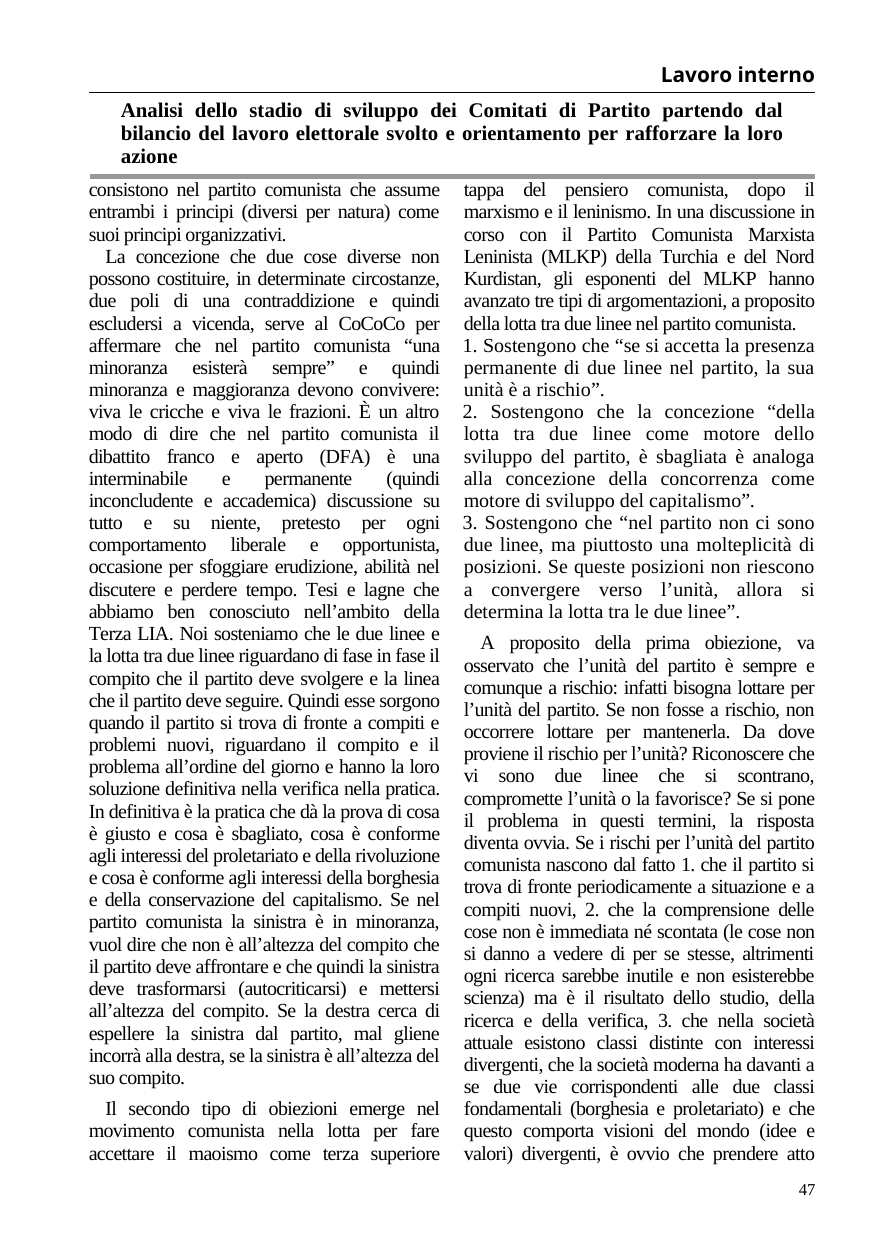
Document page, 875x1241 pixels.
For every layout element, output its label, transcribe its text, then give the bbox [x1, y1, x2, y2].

text Il secondo tipo di obiezioni emerge nel movimento comunista nella lotta per fare accettare il maoismo come terza superiore [88, 1098, 440, 1164]
text 2. Sostengono che la concezione “della lotta tra due linee come motore dello sviluppo del partito, è sbagliata è analoga alla concezione della concorrenza come motore di sviluppo del capitalismo”. [462, 401, 815, 512]
text tappa del pensiero comunista, dopo il marxismo e il leninismo. In una discussione in corso con il Partito Comunista Marxista Leninista (MLKP) della Turchia e del Nord Kurdistan, gli esponenti del MLKP hanno avanzato tre tipi di argomentazioni, a proposito della lotta tra due linee nel partito comunista. [463, 179, 815, 334]
text È evidente che la contraddizione può esistere solo tra cose aventi natura diversa, cioè differenti per natura. La diversità è condizione necessaria ma non sufficiente perché due cose costituiscano una unità di opposti. Il principale teorico comunista della contraddizione, Mao Tse-tung, dice che “due cose, se sono diverse, in determinate circostanze formano gli opposti di una contraddizione” (vedasi ad esempio Opere vol. 5 pag. 244 e pagg. 249-250). Nel caso in esame, le “determinate circostanze” consistono nel partito comunista che assume entrambi i principi (diversi per natura) come suoi principi organizzativi. [88, 94, 440, 246]
text A proposito della prima obiezione, va osservato che l’unità del partito è sempre e comunque a rischio: infatti bisogna lottare per l’unità del partito. Se non fosse a rischio, non occorrere lottare per mantenerla. Da dove proviene il rischio per l’unità? Riconoscere che vi sono due linee che si scontrano, compromette l’unità o la favorisce? Se si pone il problema in questi termini, la risposta diventa ovvia. Se i rischi per l’unità del partito comunista nascono dal fatto 1. che il partito si trova di fronte periodicamente a situazione e a compiti nuovi, 2. che la comprensione delle cose non è immediata né scontata (le cose non si danno a vedere di per se stesse, altrimenti ogni ricerca sarebbe inutile e non esisterebbe scienza) ma è il risultato dello studio, della ricerca e della verifica, 3. che nella società attuale esistono classi distinte con interessi divergenti, che la società moderna ha davanti a se due vie corrispondenti alle due classi fondamentali (borghesia e proletariato) e che questo comporta visioni del mondo (idee e valori) divergenti, è ovvio che prendere atto [463, 632, 815, 1164]
text Lavoro interno [88, 71, 815, 86]
text 1. Sostengono che “se si accetta la presenza permanente di due linee nel partito, la sua unità è a rischio”. [462, 334, 815, 401]
text Analisi dello stadio di sviluppo dei Comitati di Partito partendo dal bilancio del lavoro elettorale svolto e orientamento per rafforzare la loro azione [121, 98, 784, 168]
text 3. Sostengono che “nel partito non ci sono due linee, ma piuttosto una molteplicità di posizioni. Se queste posizioni non riescono a convergere verso l’unità, allora si determina la lotta tra le due linee”. [462, 512, 815, 623]
text La concezione che due cose diverse non possono costituire, in determinate circostanze, due poli di una contraddizione e quindi escludersi a vicenda, serve al CoCoCo per affermare che nel partito comunista “una minoranza esisterà sempre” e quindi minoranza e maggioranza devono convivere: viva le cricche e viva le frazioni. È un altro modo di dire che nel partito comunista il dibattito franco e aperto (DFA) è una interminabile e permanente (quindi inconcludente e accademica) discussione su tutto e su niente, pretesto per ogni comportamento liberale e opportunista, occasione per sfoggiare erudizione, abilità nel discutere e perdere tempo. Tesi e lagne che abbiamo ben conosciuto nell’ambito della Terza LIA. Noi sosteniamo che le due linee e la lotta tra due linee riguardano di fase in fase il compito che il partito deve svolgere e la linea che il partito deve seguire. Quindi esse sorgono quando il partito si trova di fronte a compiti e problemi nuovi, riguardano il compito e il problema all’ordine del giorno e hanno la loro soluzione definitiva nella verifica nella pratica. In definitiva è la pratica che dà la prova di cosa è giusto e cosa è sbagliato, cosa è conforme agli interessi del proletariato e della rivoluzione e cosa è conforme agli interessi della borghesia e della conservazione del capitalismo. Se nel partito comunista la sinistra è in minoranza, vuol dire che non è all’altezza del compito che il partito deve affrontare e che quindi la sinistra deve trasformarsi (autocriticarsi) e mettersi all’altezza del compito. Se la destra cerca di espellere la sinistra dal partito, mal gliene incorrà alla destra, se la sinistra è all’altezza del suo compito. [88, 246, 440, 1089]
